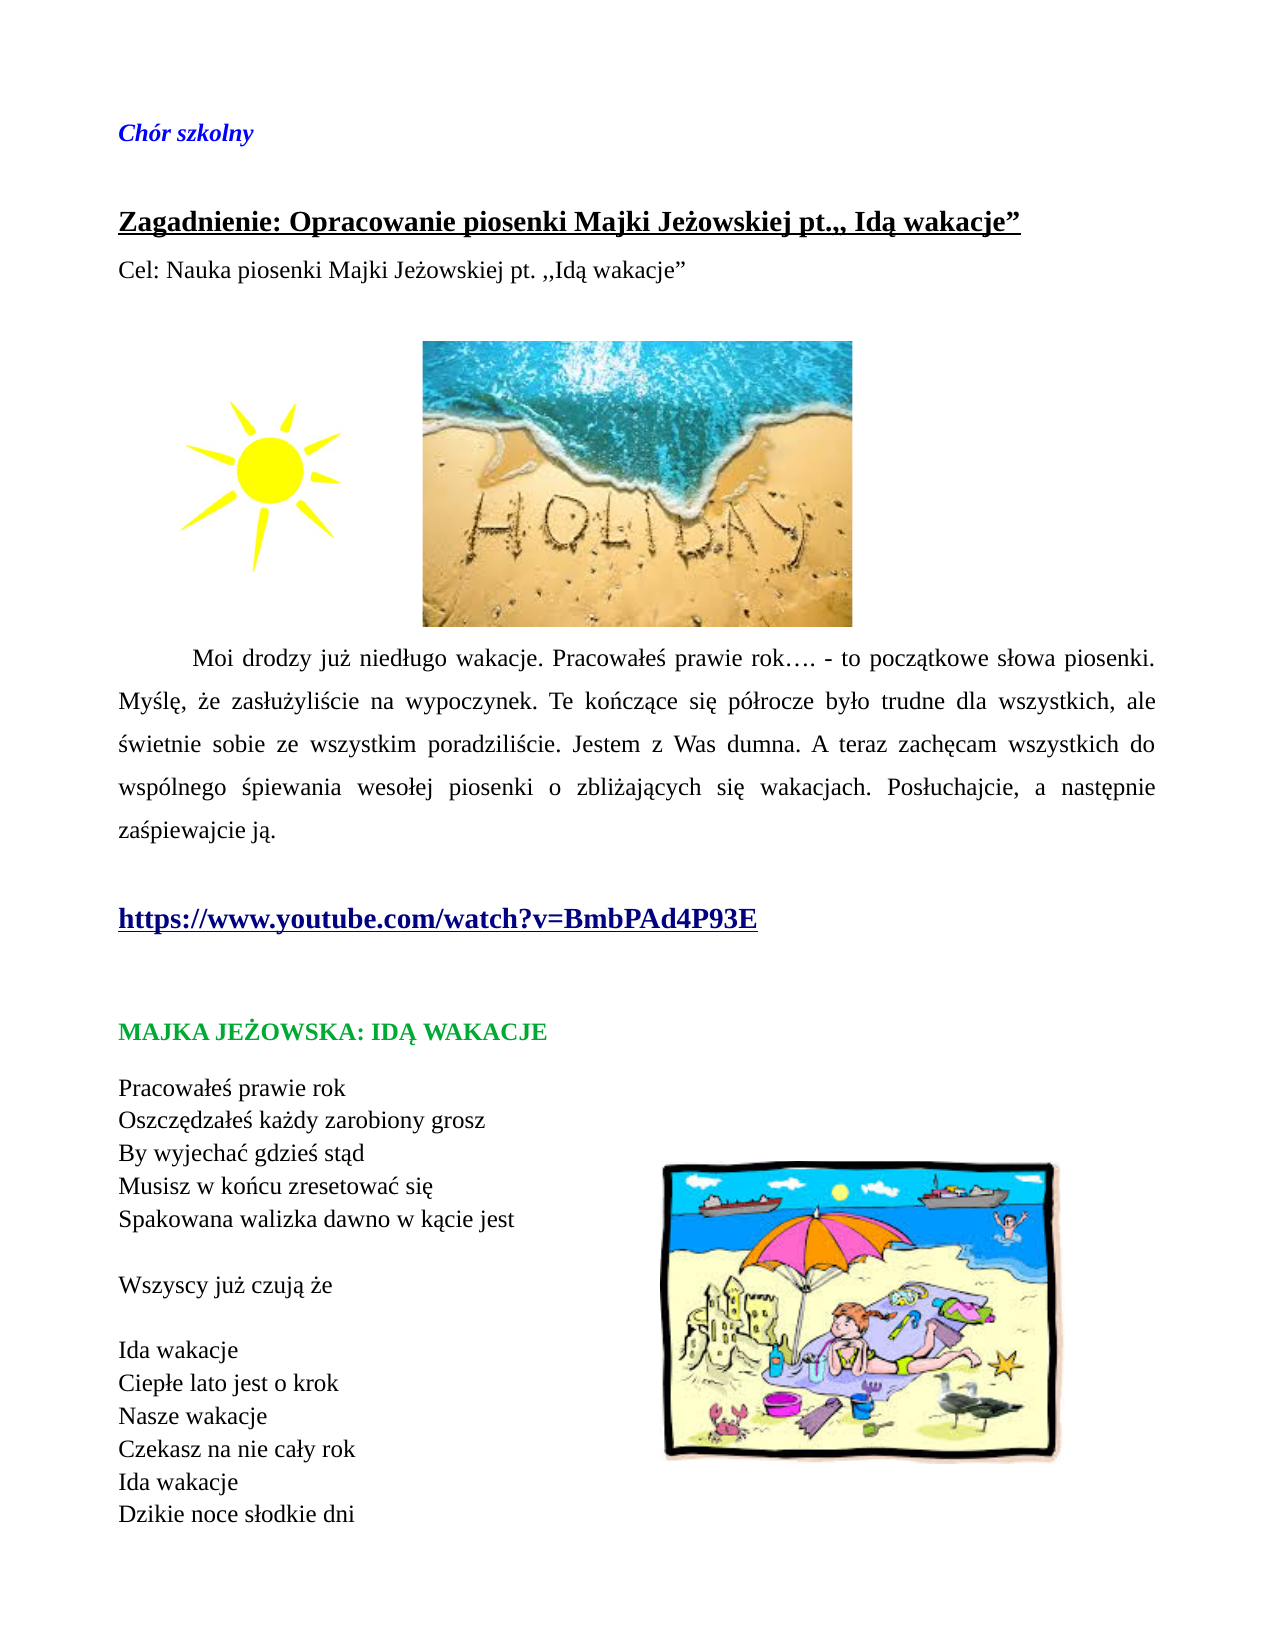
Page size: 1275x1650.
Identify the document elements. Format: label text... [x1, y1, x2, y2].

text Zagadnienie: Opracowanie piosenki Majki Jeżowskiej pt.,, Idą wakacje” [118, 204, 1157, 238]
text Cel: Nauka piosenki Majki Jeżowskiej pt. ,,Idą wakacje” [118, 255, 1157, 283]
text https://www.youtube.com/watch?v=BmbPAd4P93E [118, 902, 1157, 935]
text Pracowałeś prawie rok Oszczędzałeś każdy zarobiony grosz By wyjechać gdzieś stąd Musisz w końcu zresetować się Spakowana walizka dawno w kącie jest Wszyscy już czują że Ida wakacje Ciepłe lato jest o krok Nasze wakacje Czekasz na nie cały rok Ida wakacje Dzikie noce słodkie dni [118, 1069, 1157, 1528]
text Moi drodzy już niedługo wakacje. Pracowałeś prawie rok…. - to początkowe słowa piosenki. Myślę, że zasłużyliście na wypoczynek. Te kończące się półrocze było trudne dla wszystkich, ale świetnie sobie ze wszystkim poradziliście. Jestem z Was dumna. A teraz zachęcam wszystkich do wspólnego śpiewania wesołej piosenki o zbliżających się wakacjach. Posłuchajcie, a następnie zaśpiewajcie ją. [118, 643, 1157, 844]
picture [422, 341, 853, 627]
subtitle MAJKA JEŻOWSKA: IDĄ WAKACJE [118, 1017, 1157, 1045]
picture [660, 1161, 1065, 1464]
text Chór szkolny [118, 118, 1157, 147]
picture [126, 399, 404, 572]
